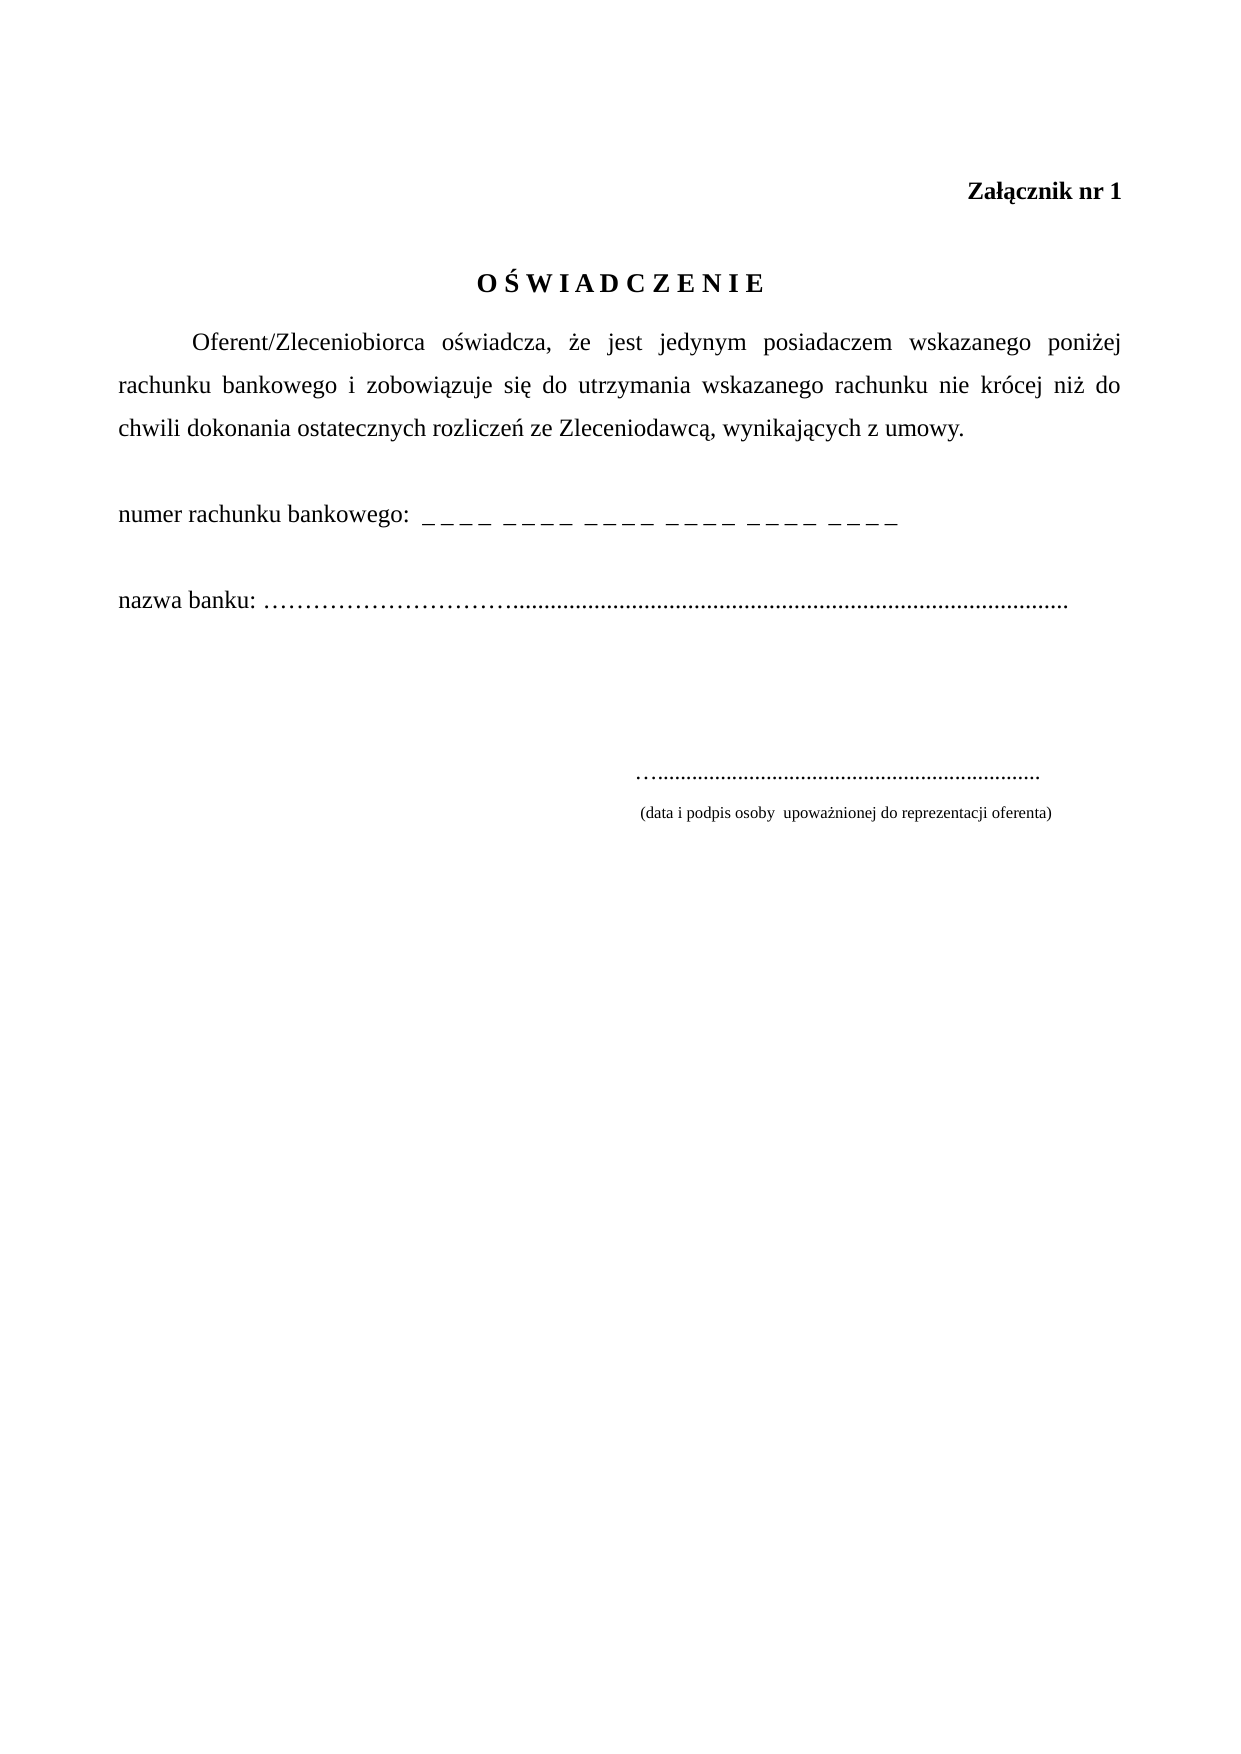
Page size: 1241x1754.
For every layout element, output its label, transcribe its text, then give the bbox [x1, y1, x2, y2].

text (data i podpis osoby upoważnionej do reprezentacji oferenta) [118, 797, 1122, 824]
text …................................................................... [118, 758, 1122, 784]
text Załącznik nr 1 [118, 176, 1122, 204]
text O Ś W I A D C Z E N I E [118, 267, 1122, 298]
text nazwa banku: …………………………......................................................................................... [118, 586, 1122, 614]
text Oferent/Zleceniobiorca oświadcza, że jest jedynym posiadaczem wskazanego poniżej rachunku bankowego i zobowiązuje się do utrzymania wskazanego rachunku nie krócej niż do chwili dokonania ostatecznych rozliczeń ze Zleceniodawcą, wynikających z umowy. [118, 327, 1122, 442]
text numer rachunku bankowego: _ _ _ _ _ _ _ _ _ _ _ _ _ _ _ _ _ _ _ _ _ _ _ _ [118, 499, 1122, 528]
